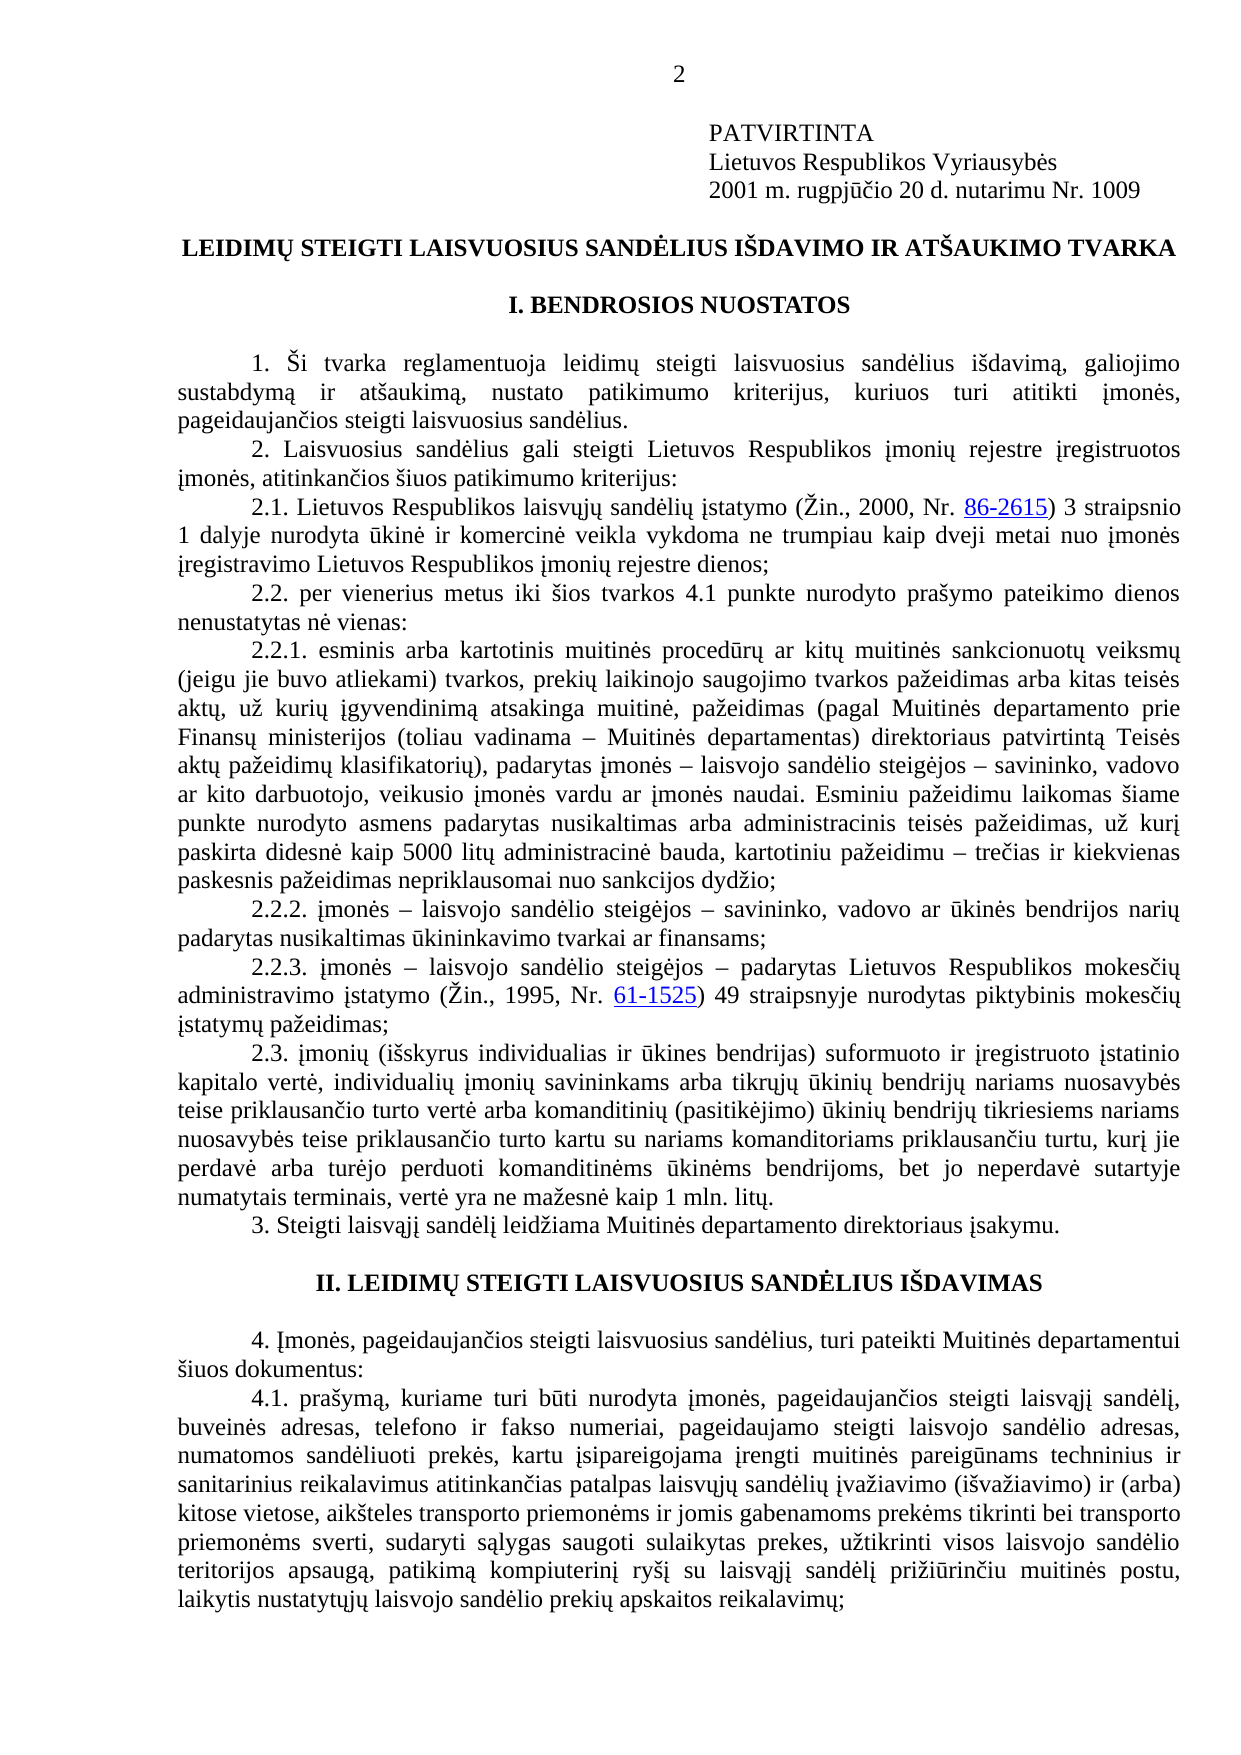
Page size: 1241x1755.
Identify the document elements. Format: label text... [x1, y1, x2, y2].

text 4. Įmonės, pageidaujančios steigti laisvuosius sandėlius, turi pateikti Muitinės departamentui šiuos dokumentus: [177, 1326, 1181, 1383]
text 2.2. per vienerius metus iki šios tvarkos 4.1 punkte nurodyto prašymo pateikimo dienos nenustatytas nė vienas: [177, 578, 1181, 636]
text 2.2.2. įmonės – laisvojo sandėlio steigėjos – savininko, vadovo ar ūkinės bendrijos narių padarytas nusikaltimas ūkininkavimo tvarkai ar finansams; [177, 894, 1181, 952]
text 4.1. prašymą, kuriame turi būti nurodyta įmonės, pageidaujančios steigti laisvąjį sandėlį, buveinės adresas, telefono ir fakso numeriai, pageidaujamo steigti laisvojo sandėlio adresas, numatomos sandėliuoti prekės, kartu įsipareigojama įrengti muitinės pareigūnams techninius ir sanitarinius reikalavimus atitinkančias patalpas laisvųjų sandėlių įvažiavimo (išvažiavimo) ir (arba) kitose vietose, aikšteles transporto priemonėms ir jomis gabenamoms prekėms tikrinti bei transporto priemonėms sverti, sudaryti sąlygas saugoti sulaikytas prekes, užtikrinti visos laisvojo sandėlio teritorijos apsaugą, patikimą kompiuterinį ryšį su laisvąjį sandėlį prižiūrinčiu muitinės postu, laikytis nustatytųjų laisvojo sandėlio prekių apskaitos reikalavimų; [177, 1383, 1181, 1613]
text LEIDIMŲ STEIGTI LAISVUOSIUS SANDĖLIUS IŠDAVIMO IR ATŠAUKIMO TVARKA [177, 233, 1181, 262]
text 2001 m. rugpjūčio 20 d. nutarimu Nr. 1009 [177, 176, 1181, 204]
text 3. Steigti laisvąjį sandėlį leidžiama Muitinės departamento direktoriaus įsakymu. [177, 1211, 1181, 1239]
text PATVIRTINTA [177, 118, 1181, 147]
text 2.3. įmonių (išskyrus individualias ir ūkines bendrijas) suformuoto ir įregistruoto įstatinio kapitalo vertė, individualių įmonių savininkams arba tikrųjų ūkinių bendrijų nariams nuosavybės teise priklausančio turto vertė arba komanditinių (pasitikėjimo) ūkinių bendrijų tikriesiems nariams nuosavybės teise priklausančio turto kartu su nariams komanditoriams priklausančiu turtu, kurį jie perdavė arba turėjo perduoti komanditinėms ūkinėms bendrijoms, bet jo neperdavė sutartyje numatytais terminais, vertė yra ne mažesnė kaip 1 mln. litų. [177, 1038, 1181, 1211]
text I. BENDROSIOS NUOSTATOS [177, 291, 1181, 319]
text Lietuvos Respublikos Vyriausybės [177, 147, 1181, 176]
text 2.2.3. įmonės – laisvojo sandėlio steigėjos – padarytas Lietuvos Respublikos mokesčių administravimo įstatymo (Žin., 1995, Nr. 61-1525) 49 straipsnyje nurodytas piktybinis mokesčių įstatymų pažeidimas; [177, 952, 1181, 1038]
text 2.1. Lietuvos Respublikos laisvųjų sandėlių įstatymo (Žin., 2000, Nr. 86-2615) 3 straipsnio 1 dalyje nurodyta ūkinė ir komercinė veikla vykdoma ne trumpiau kaip dveji metai nuo įmonės įregistravimo Lietuvos Respublikos įmonių rejestre dienos; [177, 492, 1181, 578]
text 2.2.1. esminis arba kartotinis muitinės procedūrų ar kitų muitinės sankcionuotų veiksmų (jeigu jie buvo atliekami) tvarkos, prekių laikinojo saugojimo tvarkos pažeidimas arba kitas teisės aktų, už kurių įgyvendinimą atsakinga muitinė, pažeidimas (pagal Muitinės departamento prie Finansų ministerijos (toliau vadinama – Muitinės departamentas) direktoriaus patvirtintą Teisės aktų pažeidimų klasifikatorių), padarytas įmonės – laisvojo sandėlio steigėjos – savininko, vadovo ar kito darbuotojo, veikusio įmonės vardu ar įmonės naudai. Esminiu pažeidimu laikomas šiame punkte nurodyto asmens padarytas nusikaltimas arba administracinis teisės pažeidimas, už kurį paskirta didesnė kaip 5000 litų administracinė bauda, kartotiniu pažeidimu – trečias ir kiekvienas paskesnis pažeidimas nepriklausomai nuo sankcijos dydžio; [177, 636, 1181, 894]
text II. LEIDIMŲ STEIGTI LAISVUOSIUS SANDĖLIUS IŠDAVIMAS [177, 1268, 1181, 1297]
text 1. Ši tvarka reglamentuoja leidimų steigti laisvuosius sandėlius išdavimą, galiojimo sustabdymą ir atšaukimą, nustato patikimumo kriterijus, kuriuos turi atitikti įmonės, pageidaujančios steigti laisvuosius sandėlius. [177, 348, 1181, 434]
text 2. Laisvuosius sandėlius gali steigti Lietuvos Respublikos įmonių rejestre įregistruotos įmonės, atitinkančios šiuos patikimumo kriterijus: [177, 434, 1181, 492]
